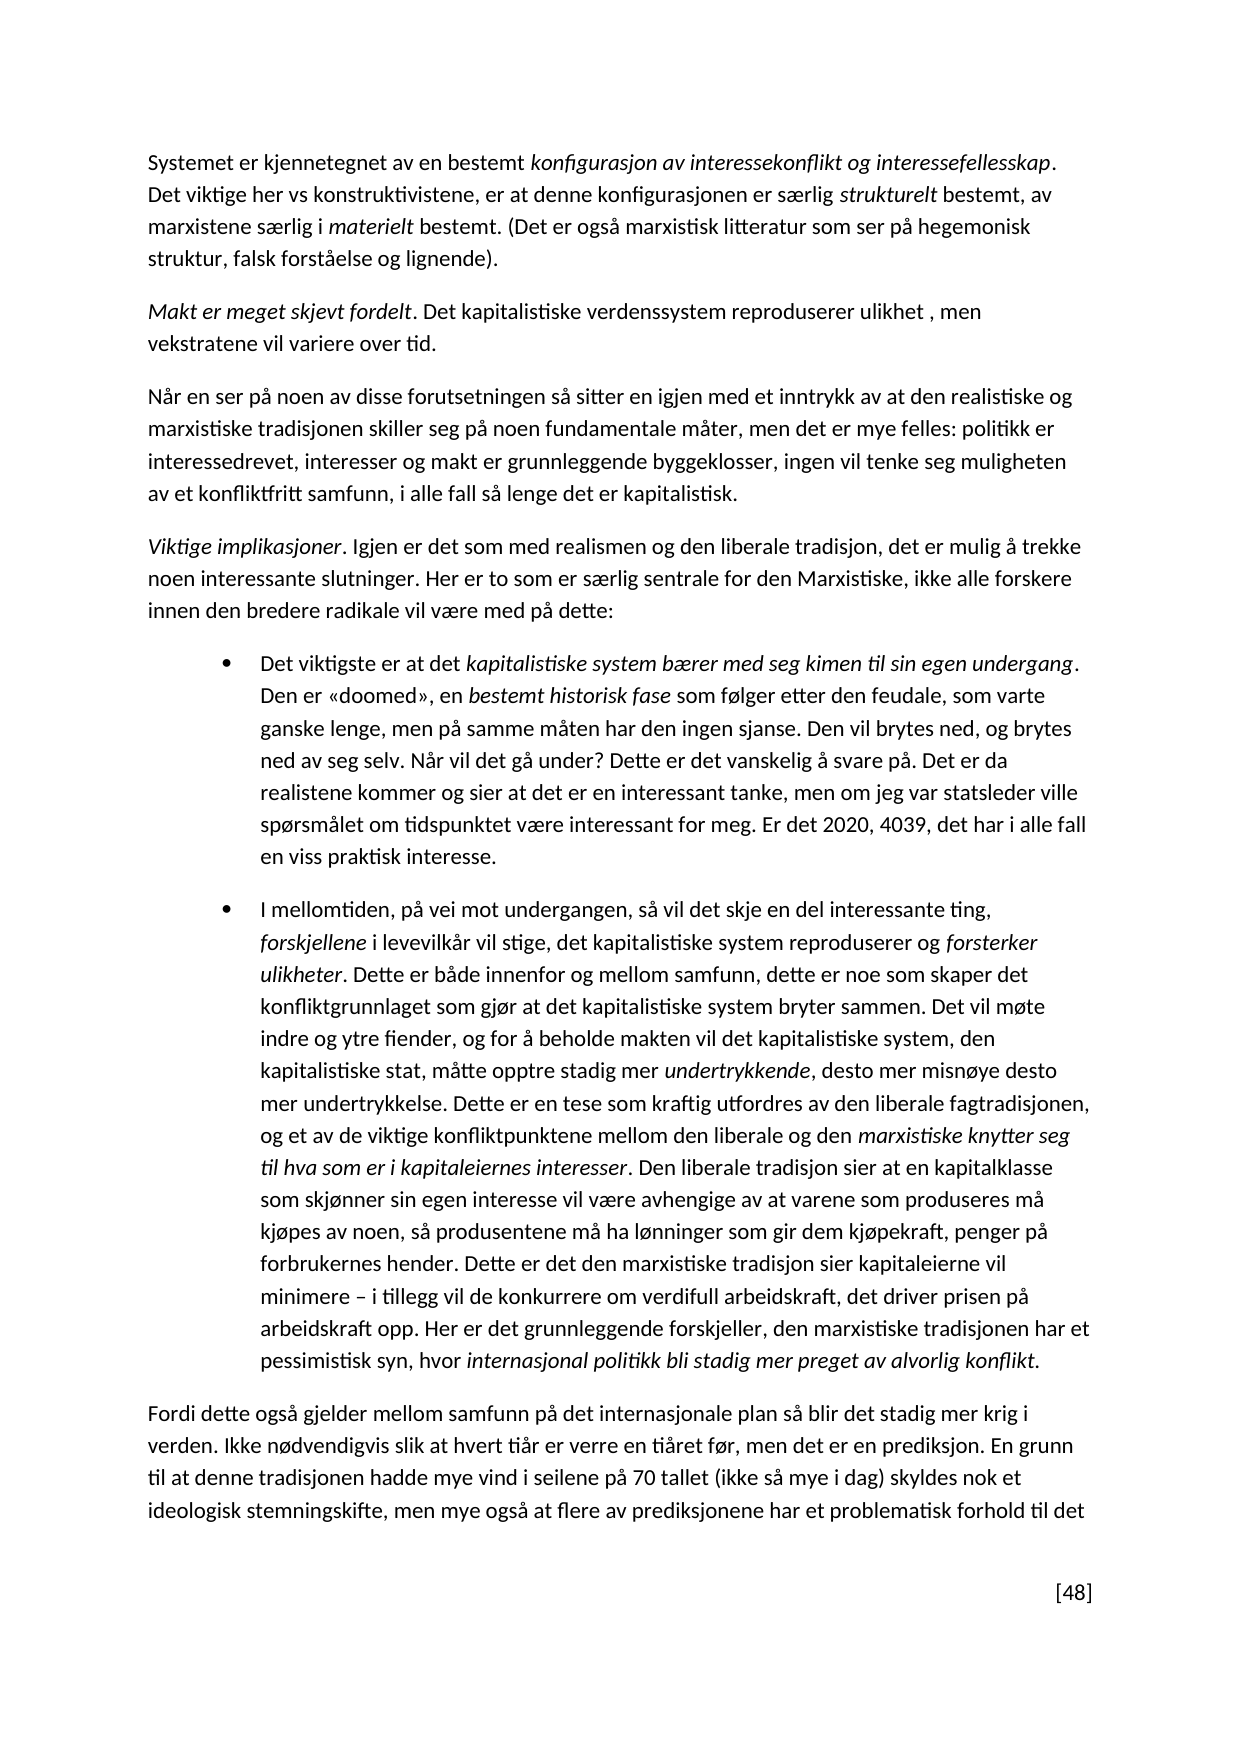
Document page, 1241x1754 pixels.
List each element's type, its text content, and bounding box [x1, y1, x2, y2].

list I mellomtiden, på vei mot undergangen, så vil det skje en del interessante ting, forskjellene i levevilkår vil stige, det kapitalistiske system reproduserer og forsterker ulikheter. Dette er både innenfor og mellom samfunn, dette er noe som skaper det konfliktgrunnlaget som gjør at det kapitalistiske system bryter sammen. Det vil møte indre og ytre fiender, og for å beholde makten vil det kapitalistiske system, den kapitalistiske stat, måtte opptre stadig mer undertrykkende, desto mer misnøye desto mer undertrykkelse. Dette er en tese som kraftig utfordres av den liberale fagtradisjonen, og et av de viktige konfliktpunktene mellom den liberale og den marxistiske knytter seg til hva som er i kapitaleiernes interesser. Den liberale tradisjon sier at en kapitalklasse som skjønner sin egen interesse vil være avhengige av at varene som produseres må kjøpes av noen, så produsentene må ha lønninger som gir dem kjøpekraft, penger på forbrukernes hender. Dette er det den marxistiske tradisjon sier kapitaleierne vil minimere – i tillegg vil de konkurrere om verdifull arbeidskraft, det driver prisen på arbeidskraft opp. Her er det grunnleggende forskjeller, den marxistiske tradisjonen har et pessimistisk syn, hvor internasjonal politikk bli stadig mer preget av alvorlig konflikt. [223, 896, 1093, 1374]
text Fordi dette også gjelder mellom samfunn på det internasjonale plan så blir det stadig mer krig i verden. Ikke nødvendigvis slik at hvert tiår er verre en tiåret før, men det er en prediksjon. En grunn til at denne tradisjonen hadde mye vind i seilene på 70 tallet (ikke så mye i dag) skyldes nok et ideologisk stemningskifte, men mye også at flere av prediksjonene har et problematisk forhold til det [148, 1399, 1093, 1524]
list Det viktigste er at det kapitalistiske system bærer med seg kimen til sin egen undergang. Den er «doomed», en bestemt historisk fase som følger etter den feudale, som varte ganske lenge, men på samme måten har den ingen sjanse. Den vil brytes ned, og brytes ned av seg selv. Når vil det gå under? Dette er det vanskelig å svare på. Det er da realistene kommer og sier at det er en interessant tanke, men om jeg var statsleder ville spørsmålet om tidspunktet være interessant for meg. Er det 2020, 4039, det har i alle fall en viss praktisk interesse. [223, 649, 1093, 871]
text Når en ser på noen av disse forutsetningen så sitter en igjen med et inntrykk av at den realistiske og marxistiske tradisjonen skiller seg på noen fundamentale måter, men det er mye felles: politikk er interessedrevet, interesser og makt er grunnleggende byggeklosser, ingen vil tenke seg muligheten av et konfliktfritt samfunn, i alle fall så lenge det er kapitalistisk. [148, 382, 1093, 507]
text Viktige implikasjoner. Igjen er det som med realismen og den liberale tradisjon, det er mulig å trekke noen interessante slutninger. Her er to som er særlig sentrale for den Marxistiske, ikke alle forskere innen den bredere radikale vil være med på dette: [148, 532, 1093, 624]
text Makt er meget skjevt fordelt. Det kapitalistiske verdenssystem reproduserer ulikhet , men vekstratene vil variere over tid. [148, 297, 1093, 357]
text Systemet er kjennetegnet av en bestemt konfigurasjon av interessekonflikt og interessefellesskap. Det viktige her vs konstruktivistene, er at denne konfigurasjonen er særlig strukturelt bestemt, av marxistene særlig i materielt bestemt. (Det er også marxistisk litteratur som ser på hegemonisk struktur, falsk forståelse og lignende). [148, 148, 1093, 272]
